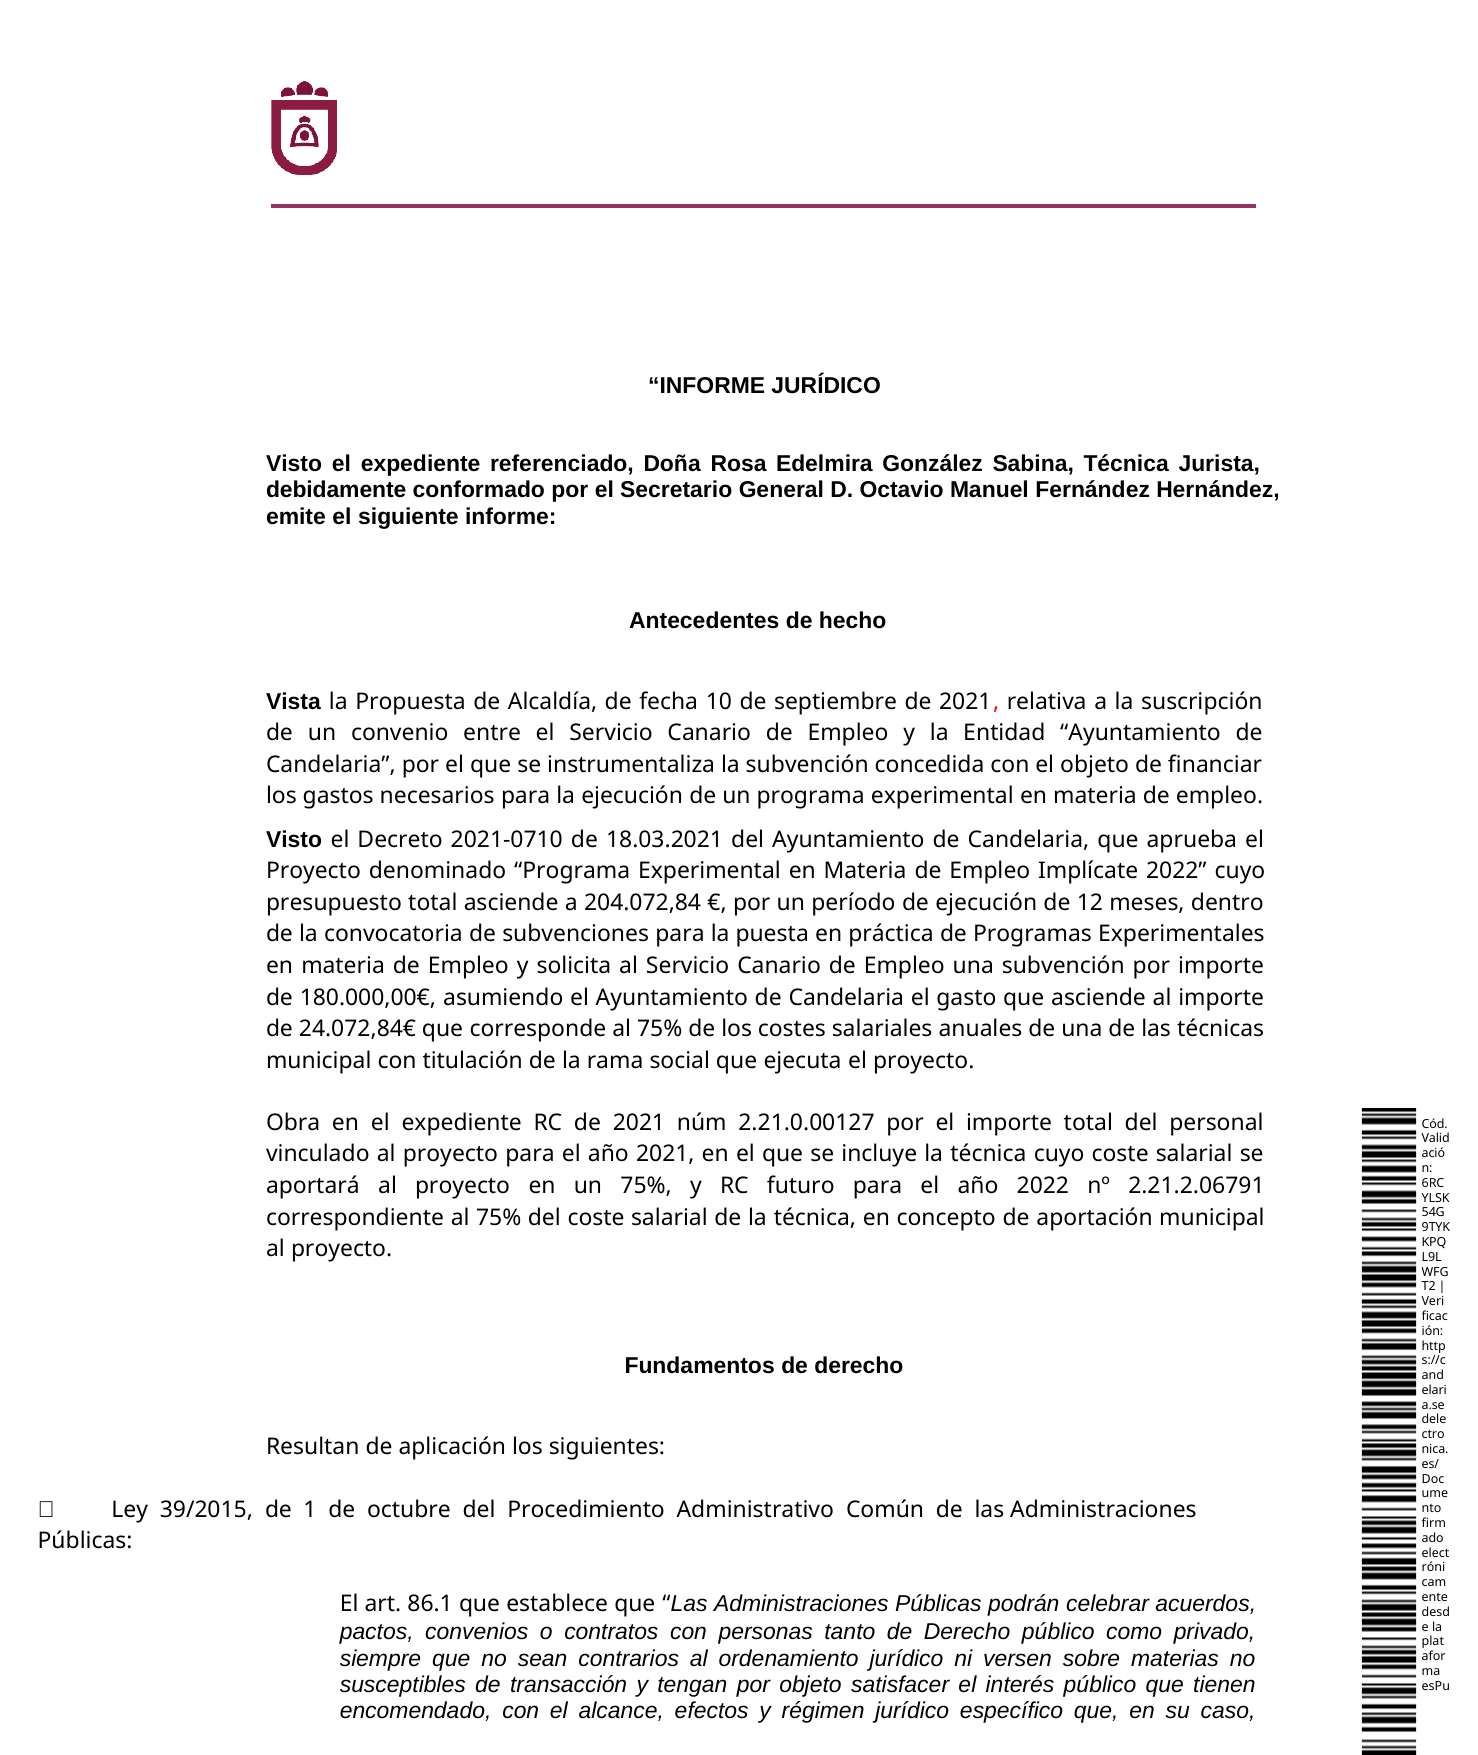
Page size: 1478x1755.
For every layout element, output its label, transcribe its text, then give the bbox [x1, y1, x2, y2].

subtitle “INFORME JURÍDICO [392, 372, 1136, 399]
text Resultan de aplicación los siguientes: [266, 1430, 1361, 1461]
text Obra en el expediente RC de 2021 núm 2.21.0.00127 por el importe total del personal vinculado al proyecto para el año 2021, en el que se incluye la técnica cuyo coste salarial se aportará al proyecto en un 75%, y RC futuro para el año 2022 nº 2.21.2.06791 correspondiente al 75% del coste salarial de la técnica, en concepto de aportación municipal al proyecto. [266, 1106, 1265, 1263]
subtitle Antecedentes de hecho [629, 607, 1427, 633]
text Visto el expediente referenciado, Doña Rosa Edelmira González Sabina, Técnica Jurista, debidamente conformado por el Secretario General D. Octavio Manuel Fernández Hernández, emite el siguiente informe: [266, 450, 1282, 529]
text El art. 86.1 que establece que “Las Administraciones Públicas podrán celebrar acuerdos, pactos, convenios o contratos con personas tanto de Derecho público como privado, siempre que no sean contrarios al ordenamiento jurídico ni versen sobre materias no susceptibles de transacción y tengan por objeto satisfacer el interés público que tienen encomendado, con el alcance, efectos y régimen jurídico específico que, en su caso, [339, 1587, 1256, 1724]
list Ley 39/2015, de 1 de octubre del Procedimiento Administrativo Común de las Administraciones Públicas: [37, 1493, 1256, 1555]
text Visto el Decreto 2021-0710 de 18.03.2021 del Ayuntamiento de Candelaria, que aprueba el Proyecto denominado “Programa Experimental en Materia de Empleo Implícate 2022” cuyo presupuesto total asciende a 204.072,84 €, por un período de ejecución de 12 meses, dentro de la convocatoria de subvenciones para la puesta en práctica de Programas Experimentales en materia de Empleo y solicita al Servicio Canario de Empleo una subvención por importe de 180.000,00€, asumiendo el Ayuntamiento de Candelaria el gasto que asciende al importe de 24.072,84€ que corresponde al 75% de los costes salariales anuales de una de las técnicas municipal con titulación de la rama social que ejecuta el proyecto. [266, 823, 1265, 1075]
text Cód. Validación: 6RCYLSK54G9TYKKPQL9LWFGT2 | Verificación: https://candelaria.sedelectronica.es/ Documento firmado electrónicamente desde la plataforma esPublico Gestiona | Página 3 de 51 [1421, 1117, 1450, 1694]
subtitle Fundamentos de derecho [624, 1352, 1361, 1378]
text Vista la Propuesta de Alcaldía, de fecha 10 de septiembre de 2021, relativa a la suscripción de un convenio entre el Servicio Canario de Empleo y la Entidad “Ayuntamiento de Candelaria”, por el que se instrumentaliza la subvención concedida con el objeto de financiar los gastos necesarios para la ejecución de un programa experimental en materia de empleo. [266, 684, 1263, 811]
